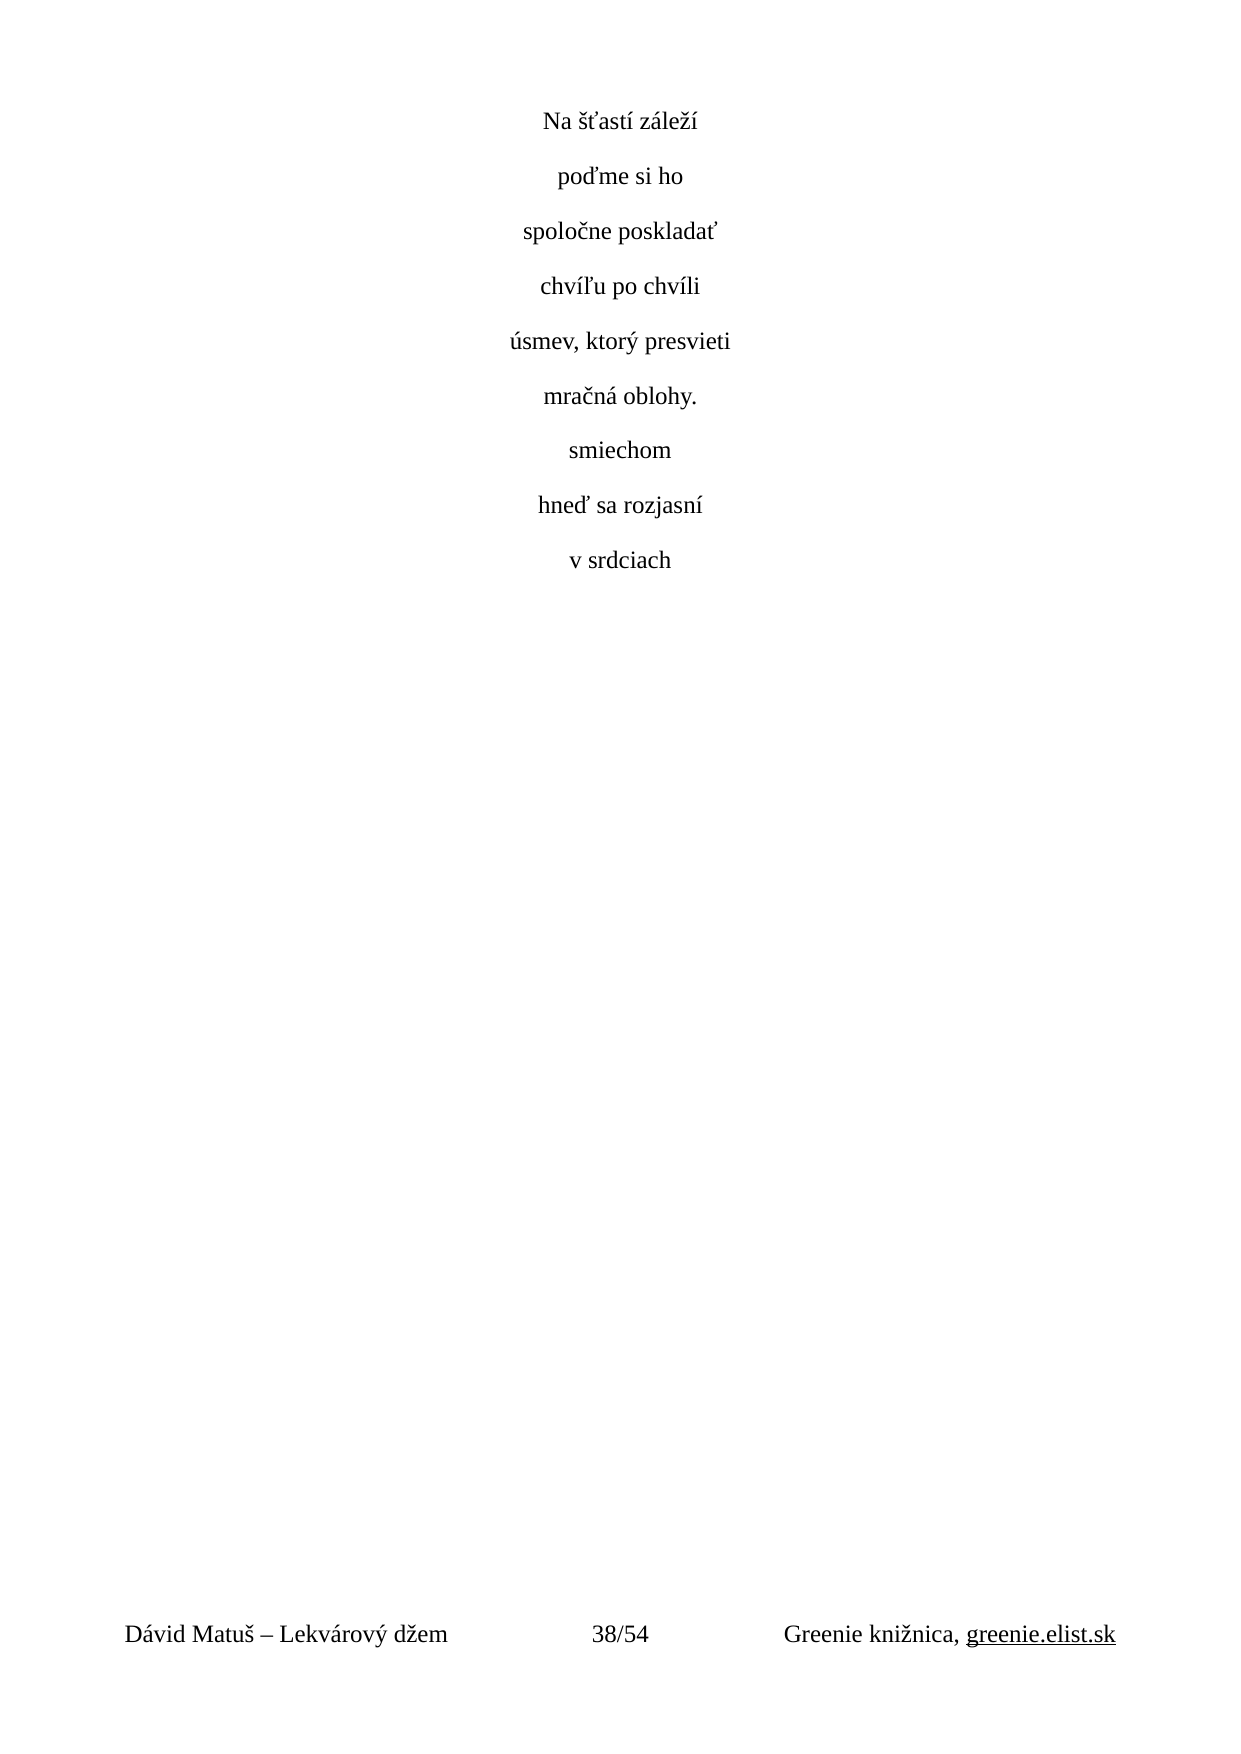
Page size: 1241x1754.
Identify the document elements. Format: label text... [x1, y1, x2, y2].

text hneď sa rozjasní [106, 491, 1134, 519]
text smiechom [106, 436, 1134, 464]
text v srdciach [106, 545, 1134, 574]
text úsmev, ktorý presvieti [106, 326, 1134, 354]
text poďme si ho [106, 161, 1134, 190]
text chvíľu po chvíli [106, 271, 1134, 300]
text spoločne poskladať [106, 216, 1134, 245]
text Na šťastí záleží [106, 106, 1134, 135]
text mračná oblohy. [106, 381, 1134, 409]
